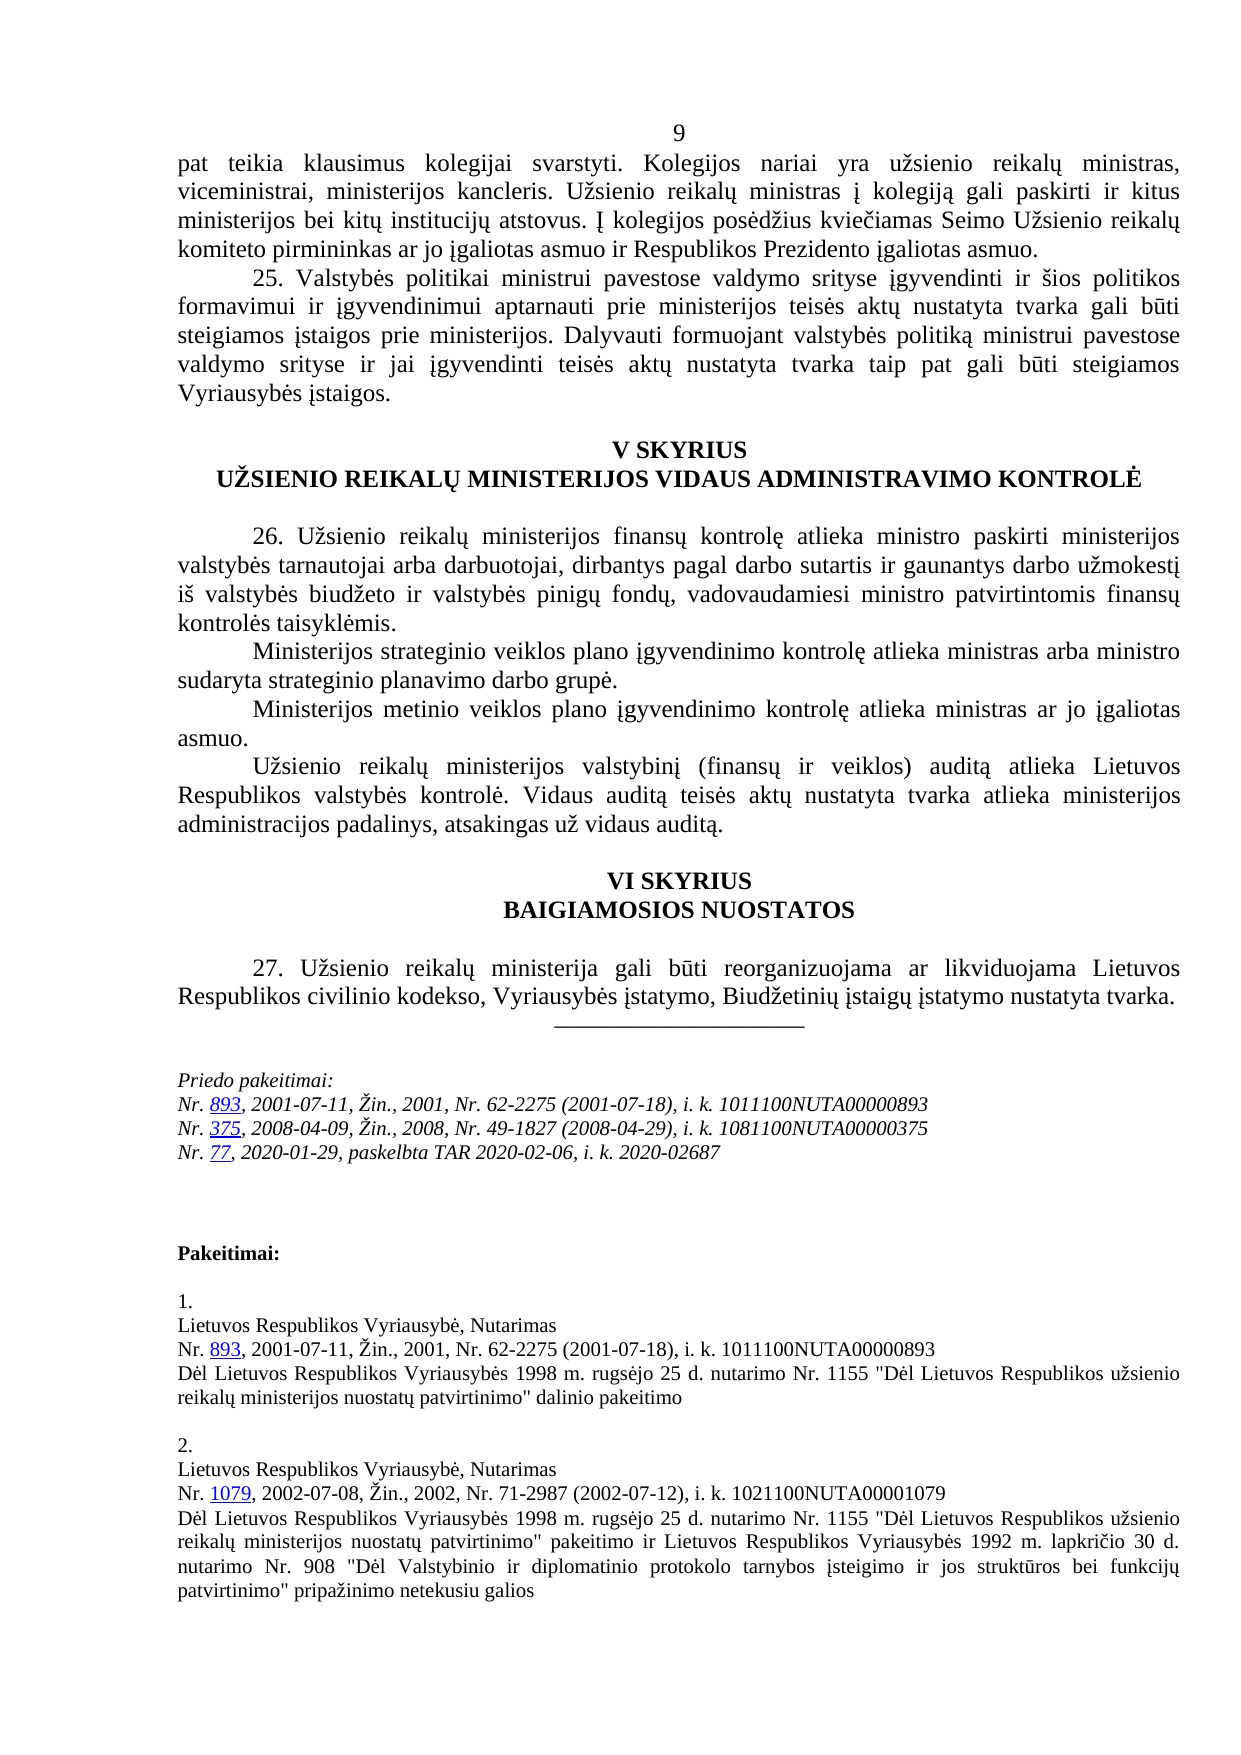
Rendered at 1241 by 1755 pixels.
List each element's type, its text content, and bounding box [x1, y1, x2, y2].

text Ministerijos strateginio veiklos plano įgyvendinimo kontrolę atlieka ministras arba ministro sudaryta strateginio planavimo darbo grupė. [177, 636, 1181, 694]
text pat teikia klausimus kolegijai svarstyti. Kolegijos nariai yra užsienio reikalų ministras, viceministrai, ministerijos kancleris. Užsienio reikalų ministras į kolegiją gali paskirti ir kitus ministerijos bei kitų institucijų atstovus. Į kolegijos posėdžius kviečiamas Seimo Užsienio reikalų komiteto pirmininkas ar jo įgaliotas asmuo ir Respublikos Prezidento įgaliotas asmuo. [177, 148, 1181, 263]
text BAIGIAMOSIOS NUOSTATOS [177, 895, 1181, 924]
text Užsienio reikalų ministerijos valstybinį (finansų ir veiklos) auditą atlieka Lietuvos Respublikos valstybės kontrolė. Vidaus auditą teisės aktų nustatyta tvarka atlieka ministerijos administracijos padalinys, atsakingas už vidaus auditą. [177, 751, 1181, 838]
text Pakeitimai: [177, 1241, 1181, 1265]
text Lietuvos Respublikos Vyriausybė, Nutarimas [177, 1313, 1181, 1337]
text 27. Užsienio reikalų ministerija gali būti reorganizuojama ar likviduojama Lietuvos Respublikos civilinio kodekso, Vyriausybės įstatymo, Biudžetinių įstaigų įstatymo nustatyta tvarka. [177, 953, 1181, 1010]
text 26. Užsienio reikalų ministerijos finansų kontrolę atlieka ministro paskirti ministerijos valstybės tarnautojai arba darbuotojai, dirbantys pagal darbo sutartis ir gaunantys darbo užmokestį iš valstybės biudžeto ir valstybės pinigų fondų, vadovaudamiesi ministro patvirtintomis finansų kontrolės taisyklėmis. [177, 521, 1181, 636]
text V SKYRIUS [177, 435, 1181, 464]
text –––––––––––––––––––– [177, 1010, 1181, 1039]
text Priedo pakeitimai: [177, 1068, 1181, 1092]
text Dėl Lietuvos Respublikos Vyriausybės 1998 m. rugsėjo 25 d. nutarimo Nr. 1155 "Dėl Lietuvos Respublikos užsienio reikalų ministerijos nuostatų patvirtinimo" dalinio pakeitimo [177, 1361, 1181, 1409]
text UŽSIENIO REIKALŲ MINISTERIJOS VIDAUS ADMINISTRAVIMO KONTROLĖ [177, 464, 1181, 493]
text 1. [177, 1289, 1181, 1313]
text Dėl Lietuvos Respublikos Vyriausybės 1998 m. rugsėjo 25 d. nutarimo Nr. 1155 "Dėl Lietuvos Respublikos užsienio reikalų ministerijos nuostatų patvirtinimo" pakeitimo ir Lietuvos Respublikos Vyriausybės 1992 m. lapkričio 30 d. nutarimo Nr. 908 "Dėl Valstybinio ir diplomatinio protokolo tarnybos įsteigimo ir jos struktūros bei funkcijų patvirtinimo" pripažinimo netekusiu galios [177, 1505, 1181, 1602]
text Nr. 375, 2008-04-09, Žin., 2008, Nr. 49-1827 (2008-04-29), i. k. 1081100NUTA00000375 [177, 1116, 1181, 1140]
text Lietuvos Respublikos Vyriausybė, Nutarimas [177, 1457, 1181, 1481]
text VI SKYRIUS [177, 866, 1181, 895]
text Nr. 893, 2001-07-11, Žin., 2001, Nr. 62-2275 (2001-07-18), i. k. 1011100NUTA00000893 [177, 1092, 1181, 1116]
text Nr. 77, 2020-01-29, paskelbta TAR 2020-02-06, i. k. 2020-02687 [177, 1140, 1181, 1164]
text 2. [177, 1433, 1181, 1457]
text 25. Valstybės politikai ministrui pavestose valdymo srityse įgyvendinti ir šios politikos formavimui ir įgyvendinimui aptarnauti prie ministerijos teisės aktų nustatyta tvarka gali būti steigiamos įstaigos prie ministerijos. Dalyvauti formuojant valstybės politiką ministrui pavestose valdymo srityse ir jai įgyvendinti teisės aktų nustatyta tvarka taip pat gali būti steigiamos Vyriausybės įstaigos. [177, 263, 1181, 406]
text Ministerijos metinio veiklos plano įgyvendinimo kontrolę atlieka ministras ar jo įgaliotas asmuo. [177, 694, 1181, 751]
text Nr. 1079, 2002-07-08, Žin., 2002, Nr. 71-2987 (2002-07-12), i. k. 1021100NUTA00001079 [177, 1481, 1181, 1505]
text Nr. 893, 2001-07-11, Žin., 2001, Nr. 62-2275 (2001-07-18), i. k. 1011100NUTA00000893 [177, 1337, 1181, 1361]
